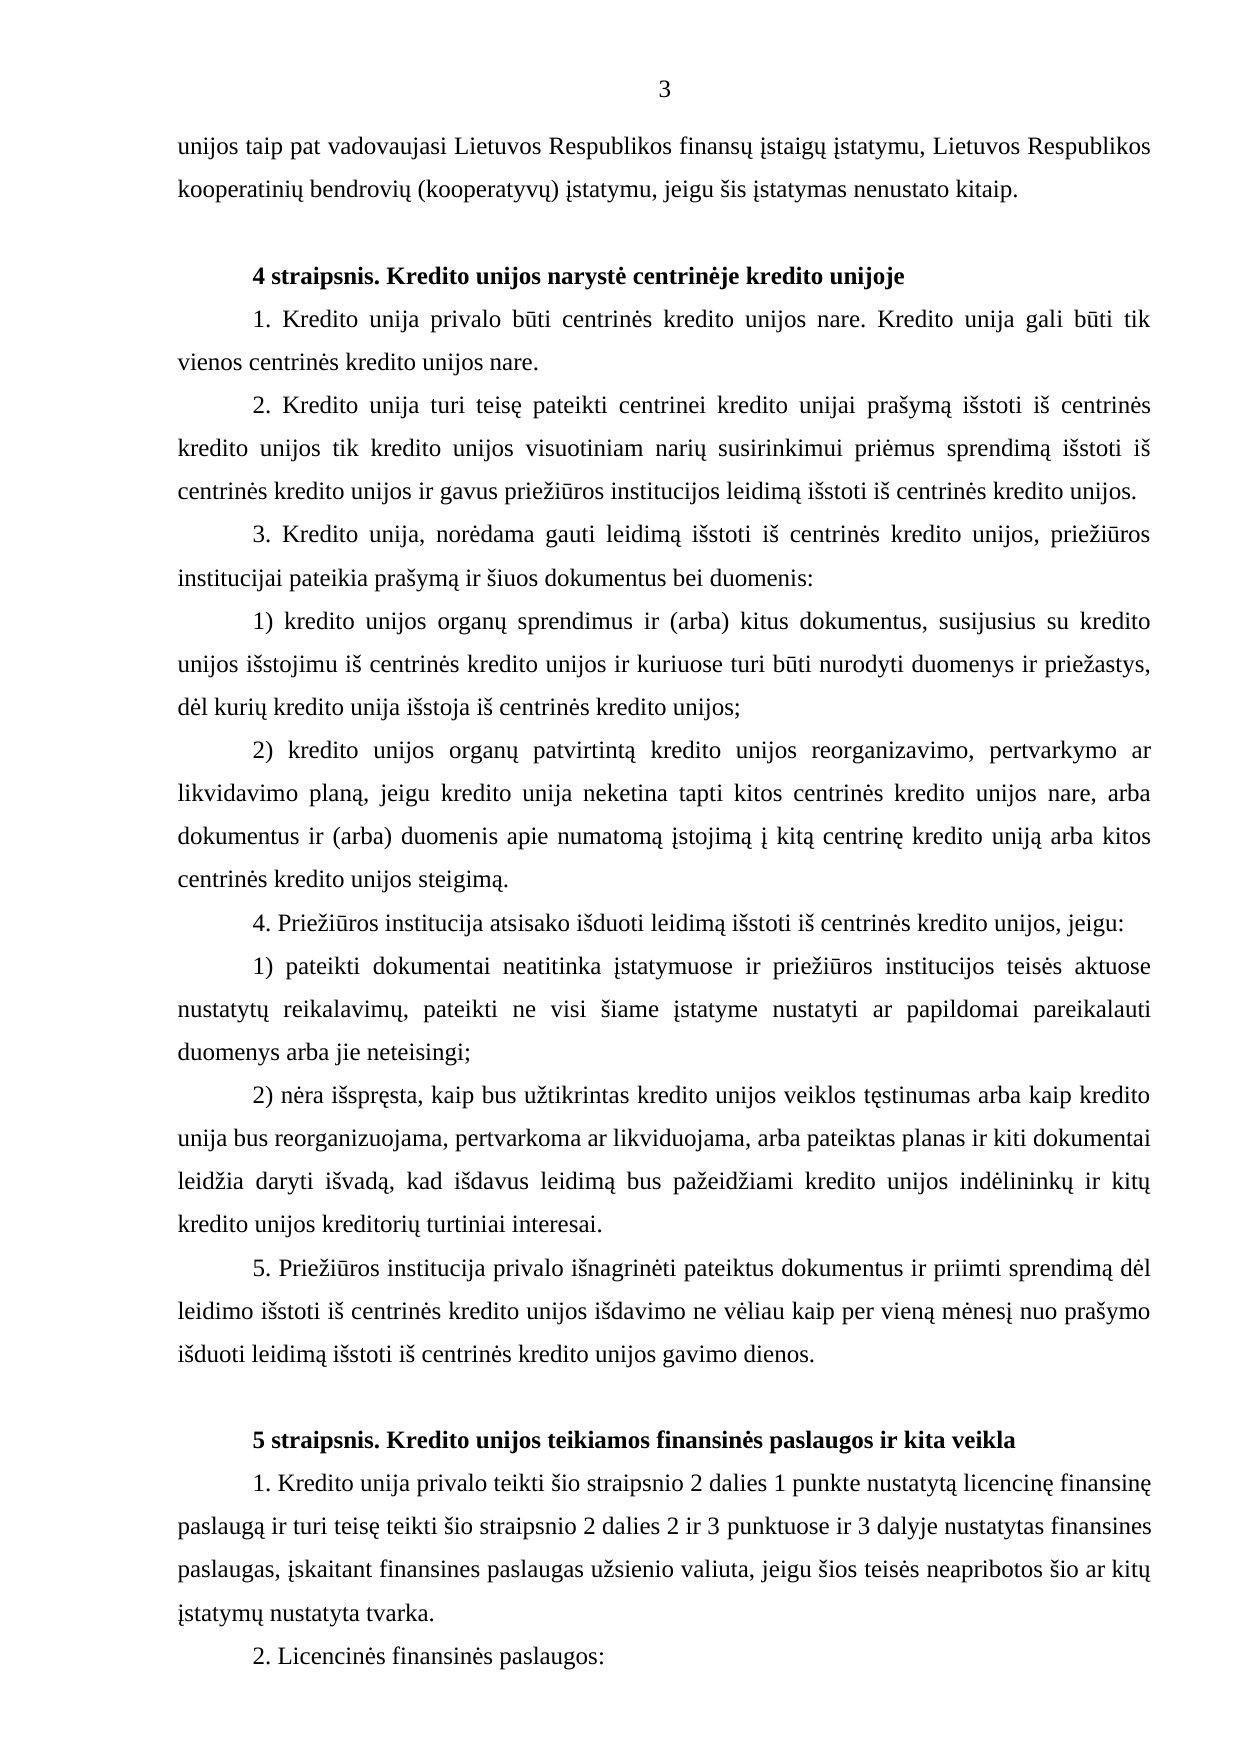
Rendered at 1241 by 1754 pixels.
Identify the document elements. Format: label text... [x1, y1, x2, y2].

text 2. Kredito unija turi teisę pateikti centrinei kredito unijai prašymą išstoti iš centrinės kredito unijos tik kredito unijos visuotiniam narių susirinkimui priėmus sprendimą išstoti iš centrinės kredito unijos ir gavus priežiūros institucijos leidimą išstoti iš centrinės kredito unijos. [177, 390, 1152, 505]
text 1. Kredito unija privalo teikti šio straipsnio 2 dalies 1 punkte nustatytą licencinę finansinę paslaugą ir turi teisę teikti šio straipsnio 2 dalies 2 ir 3 punktuose ir 3 dalyje nustatytas finansines paslaugas, įskaitant finansines paslaugas užsienio valiuta, jeigu šios teisės neapribotos šio ar kitų įstatymų nustatyta tvarka. [177, 1468, 1152, 1626]
text 1) pateikti dokumentai neatitinka įstatymuose ir priežiūros institucijos teisės aktuose nustatytų reikalavimų, pateikti ne visi šiame įstatyme nustatyti ar papildomai pareikalauti duomenys arba jie neteisingi; [177, 951, 1152, 1066]
text unijos taip pat vadovaujasi Lietuvos Respublikos finansų įstaigų įstatymu, Lietuvos Respublikos kooperatinių bendrovių (kooperatyvų) įstatymu, jeigu šis įstatymas nenustato kitaip. [177, 131, 1152, 203]
text 4 straipsnis. Kredito unijos narystė centrinėje kredito unijoje [177, 261, 1152, 289]
text 2) kredito unijos organų patvirtintą kredito unijos reorganizavimo, pertvarkymo ar likvidavimo planą, jeigu kredito unija neketina tapti kitos centrinės kredito unijos nare, arba dokumentus ir (arba) duomenis apie numatomą įstojimą į kitą centrinę kredito uniją arba kitos centrinės kredito unijos steigimą. [177, 735, 1152, 893]
text 5 straipsnis. Kredito unijos teikiamos finansinės paslaugos ir kita veikla [177, 1425, 1152, 1454]
text 5. Priežiūros institucija privalo išnagrinėti pateiktus dokumentus ir priimti sprendimą dėl leidimo išstoti iš centrinės kredito unijos išdavimo ne vėliau kaip per vieną mėnesį nuo prašymo išduoti leidimą išstoti iš centrinės kredito unijos gavimo dienos. [177, 1253, 1152, 1368]
text 3. Kredito unija, norėdama gauti leidimą išstoti iš centrinės kredito unijos, priežiūros institucijai pateikia prašymą ir šiuos dokumentus bei duomenis: [177, 519, 1152, 591]
text 2. Licencinės finansinės paslaugos: [177, 1641, 1152, 1669]
text 1) kredito unijos organų sprendimus ir (arba) kitus dokumentus, susijusius su kredito unijos išstojimu iš centrinės kredito unijos ir kuriuose turi būti nurodyti duomenys ir priežastys, dėl kurių kredito unija išstoja iš centrinės kredito unijos; [177, 606, 1152, 721]
text 2) nėra išspręsta, kaip bus užtikrintas kredito unijos veiklos tęstinumas arba kaip kredito unija bus reorganizuojama, pertvarkoma ar likviduojama, arba pateiktas planas ir kiti dokumentai leidžia daryti išvadą, kad išdavus leidimą bus pažeidžiami kredito unijos indėlininkų ir kitų kredito unijos kreditorių turtiniai interesai. [177, 1080, 1152, 1238]
text 1. Kredito unija privalo būti centrinės kredito unijos nare. Kredito unija gali būti tik vienos centrinės kredito unijos nare. [177, 304, 1152, 376]
text 4. Priežiūros institucija atsisako išduoti leidimą išstoti iš centrinės kredito unijos, jeigu: [177, 908, 1152, 936]
